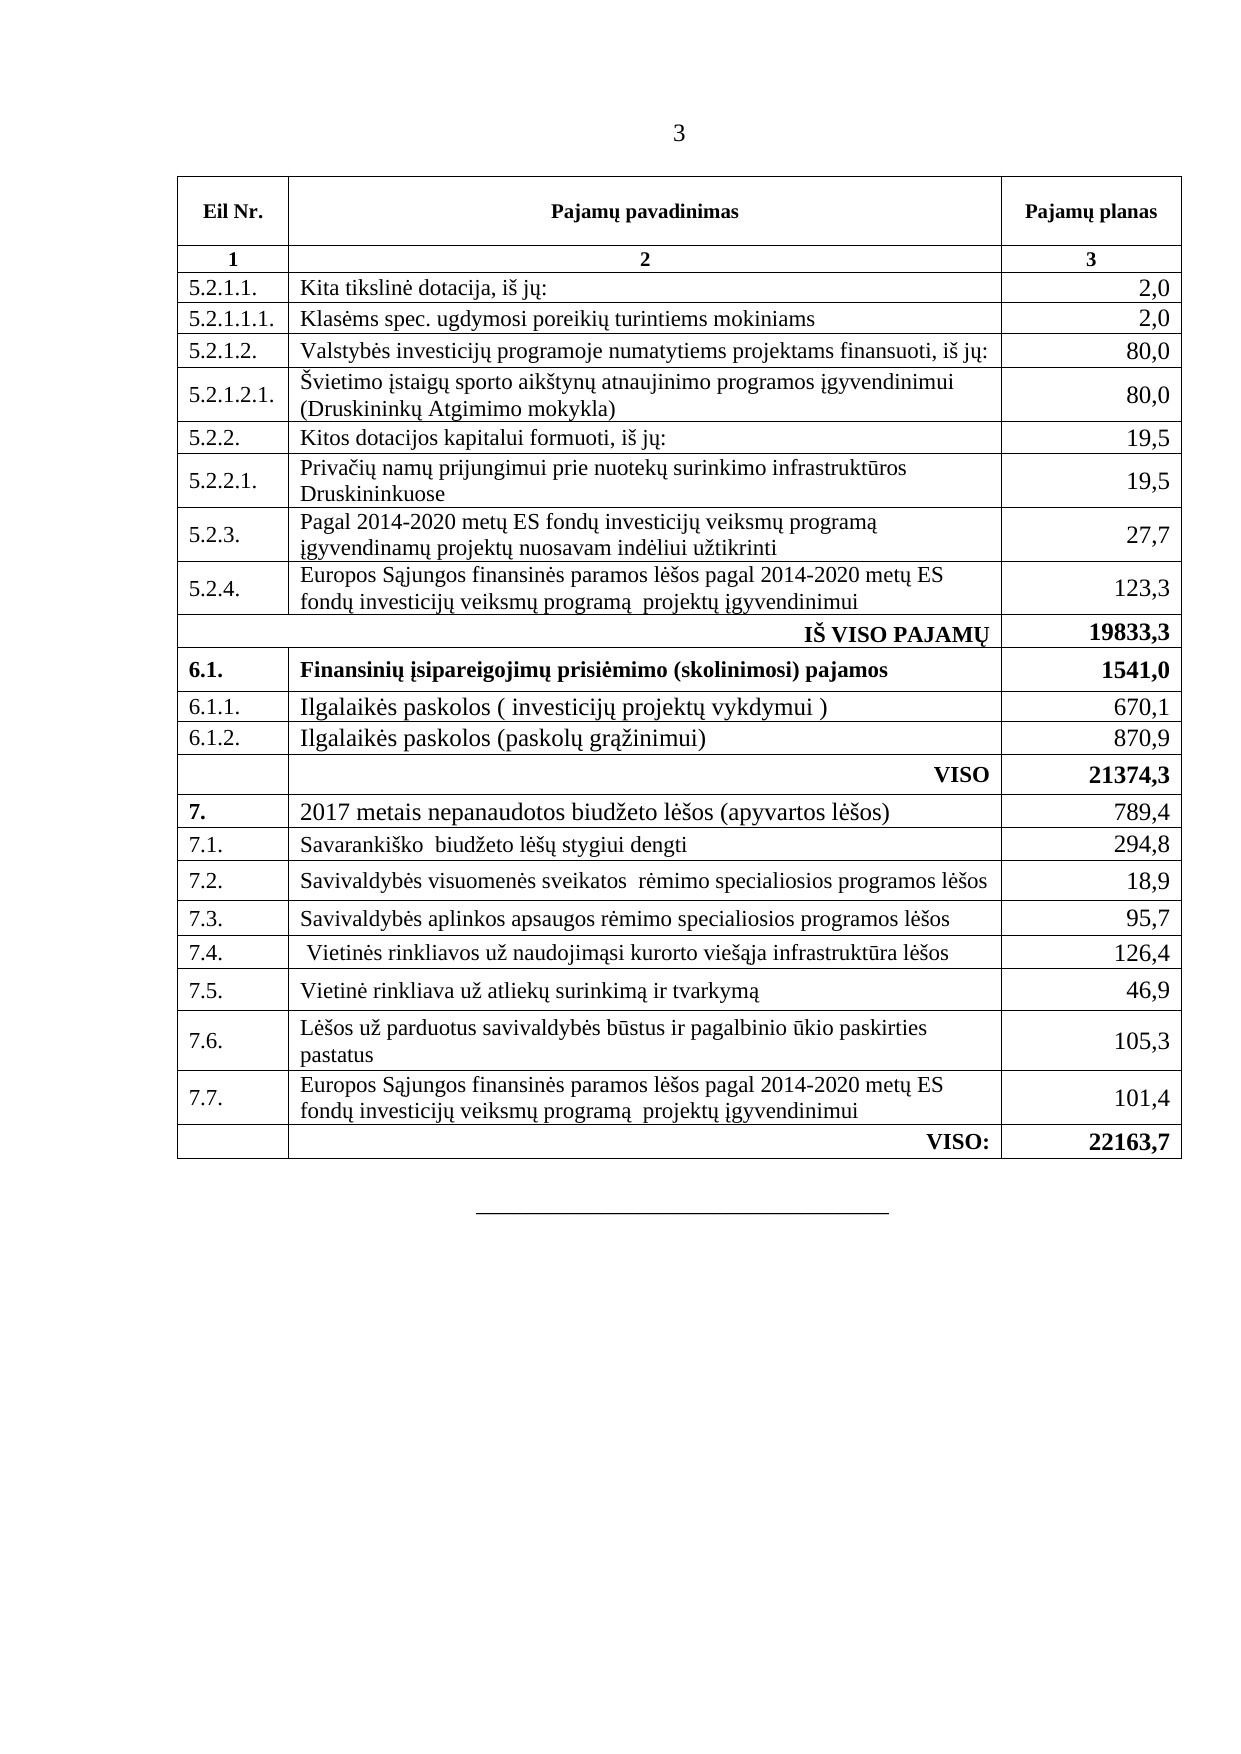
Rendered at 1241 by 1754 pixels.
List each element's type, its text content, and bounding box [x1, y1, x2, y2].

table_cell 5.2.3. [178, 508, 288, 561]
table_cell 19833,3 [1002, 615, 1181, 647]
table_cell 7.1. [178, 828, 288, 860]
table_cell 105,3 [1002, 1011, 1181, 1070]
table_cell Privačių namų prijungimui prie nuotekų surinkimo infrastruktūros Druskininkuose [289, 454, 1001, 507]
table_cell 5.2.2. [178, 422, 288, 453]
table_cell VISO [289, 755, 1001, 794]
table_cell 2,0 [1002, 273, 1181, 302]
table_cell Vietinės rinkliavos už naudojimąsi kurorto viešąja infrastruktūra lėšos [289, 936, 1001, 968]
table_cell 95,7 [1002, 901, 1181, 935]
table_cell 19,5 [1002, 454, 1181, 507]
table_cell Vietinė rinkliava už atliekų surinkimą ir tvarkymą [289, 969, 1001, 1010]
table_cell 7.5. [178, 969, 288, 1010]
table_cell [178, 755, 288, 794]
table_cell 7.3. [178, 901, 288, 935]
table_cell 5.2.2.1. [178, 454, 288, 507]
table_cell Klasėms spec. ugdymosi poreikių turintiems mokiniams [289, 303, 1001, 333]
table_cell Savarankiško biudžeto lėšų stygiui dengti [289, 828, 1001, 860]
table_header Pajamų planas [1002, 177, 1181, 245]
table_cell 789,4 [1002, 795, 1181, 827]
table_cell 6.1. [178, 648, 288, 691]
table_header Eil Nr. [178, 177, 288, 245]
table_cell Ilgalaikės paskolos ( investicijų projektų vykdymui ) [289, 692, 1001, 721]
table_header Pajamų pavadinimas [289, 177, 1001, 245]
table_cell 3 [1002, 246, 1181, 272]
table_cell 6.1.2. [178, 722, 288, 753]
table_cell 5.2.1.1. [178, 273, 288, 302]
table_cell 5.2.4. [178, 562, 288, 614]
table_cell 22163,7 [1002, 1125, 1181, 1158]
table_cell Europos Sąjungos finansinės paramos lėšos pagal 2014-2020 metų ES fondų investicijų veiksmų programą projektų įgyvendinimui [289, 1071, 1001, 1123]
table_cell 101,4 [1002, 1071, 1181, 1123]
table_cell Finansinių įsipareigojimų prisiėmimo (skolinimosi) pajamos [289, 648, 1001, 691]
table_cell Valstybės investicijų programoje numatytiems projektams finansuoti, iš jų: [289, 334, 1001, 367]
table_cell VISO: [289, 1125, 1001, 1158]
table_cell 2017 metais nepanaudotos biudžeto lėšos (apyvartos lėšos) [289, 795, 1001, 827]
table_cell Ilgalaikės paskolos (paskolų grąžinimui) [289, 722, 1001, 753]
table_cell 2 [289, 246, 1001, 272]
table_cell 18,9 [1002, 861, 1181, 899]
table_cell Europos Sąjungos finansinės paramos lėšos pagal 2014-2020 metų ES fondų investicijų veiksmų programą projektų įgyvendinimui [289, 562, 1001, 614]
table_cell 21374,3 [1002, 755, 1181, 794]
table_cell 1 [178, 246, 288, 272]
table_cell 294,8 [1002, 828, 1181, 860]
table_cell 7. [178, 795, 288, 827]
table_cell 1541,0 [1002, 648, 1181, 691]
table_cell 2,0 [1002, 303, 1181, 333]
table_cell Savivaldybės aplinkos apsaugos rėmimo specialiosios programos lėšos [289, 901, 1001, 935]
table_cell 5.2.1.1.1. [178, 303, 288, 333]
table_cell Kitos dotacijos kapitalui formuoti, iš jų: [289, 422, 1001, 453]
table_cell 27,7 [1002, 508, 1181, 561]
table_cell [178, 1125, 288, 1158]
table_cell IŠ VISO PAJAMŲ [178, 615, 1001, 647]
table_cell 123,3 [1002, 562, 1181, 614]
table_cell Lėšos už parduotus savivaldybės būstus ir pagalbinio ūkio paskirties pastatus [289, 1011, 1001, 1070]
table_cell 5.2.1.2.1. [178, 368, 288, 421]
table_cell Kita tikslinė dotacija, iš jų: [289, 273, 1001, 302]
table_cell 7.2. [178, 861, 288, 899]
table_cell 7.4. [178, 936, 288, 968]
table_cell 5.2.1.2. [178, 334, 288, 367]
table_cell 80,0 [1002, 368, 1181, 421]
table_cell 46,9 [1002, 969, 1181, 1010]
table_cell 7.7. [178, 1071, 288, 1123]
table_cell 670,1 [1002, 692, 1181, 721]
table_cell 80,0 [1002, 334, 1181, 367]
table_cell Savivaldybės visuomenės sveikatos rėmimo specialiosios programos lėšos [289, 861, 1001, 899]
table_cell 126,4 [1002, 936, 1181, 968]
table_cell 870,9 [1002, 722, 1181, 753]
table_cell 6.1.1. [178, 692, 288, 721]
text _________________________________ [177, 1188, 1181, 1217]
table_cell Pagal 2014-2020 metų ES fondų investicijų veiksmų programą įgyvendinamų projektų nuosavam indėliui užtikrinti [289, 508, 1001, 561]
table_cell Švietimo įstaigų sporto aikštynų atnaujinimo programos įgyvendinimui (Druskininkų Atgimimo mokykla) [289, 368, 1001, 421]
table_cell 7.6. [178, 1011, 288, 1070]
table_cell 19,5 [1002, 422, 1181, 453]
